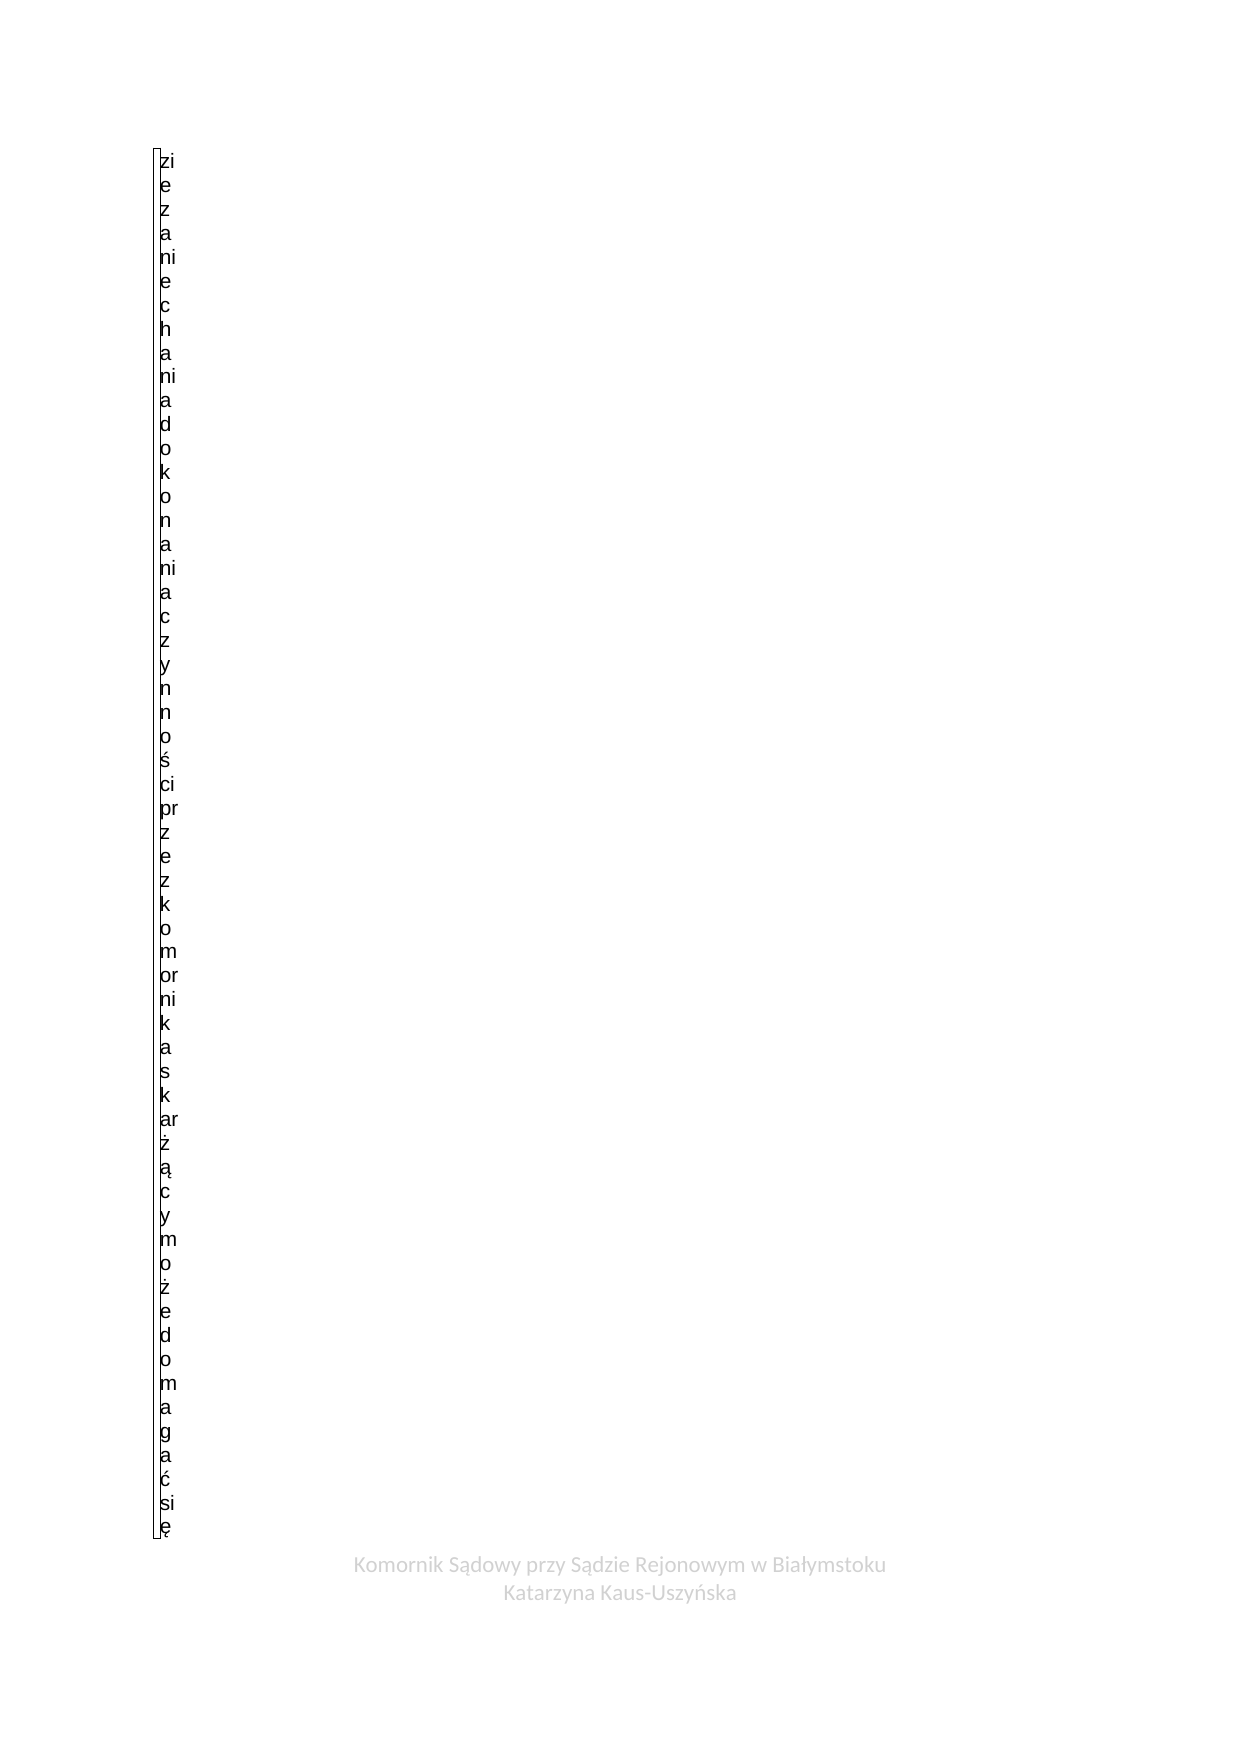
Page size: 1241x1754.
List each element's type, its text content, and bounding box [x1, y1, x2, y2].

table_header 5. Wniosek Należy wskazać, jakich działań ze strony komornika lub sądu domaga się skarżący. Może to być żądanie uchylenia zaskarżonej czynności albo zmiany tej czynności. W razie zaniechania dokonania czynności przez komornika skarżący może domagać się dokonania czynności. [154, 149, 160, 1538]
